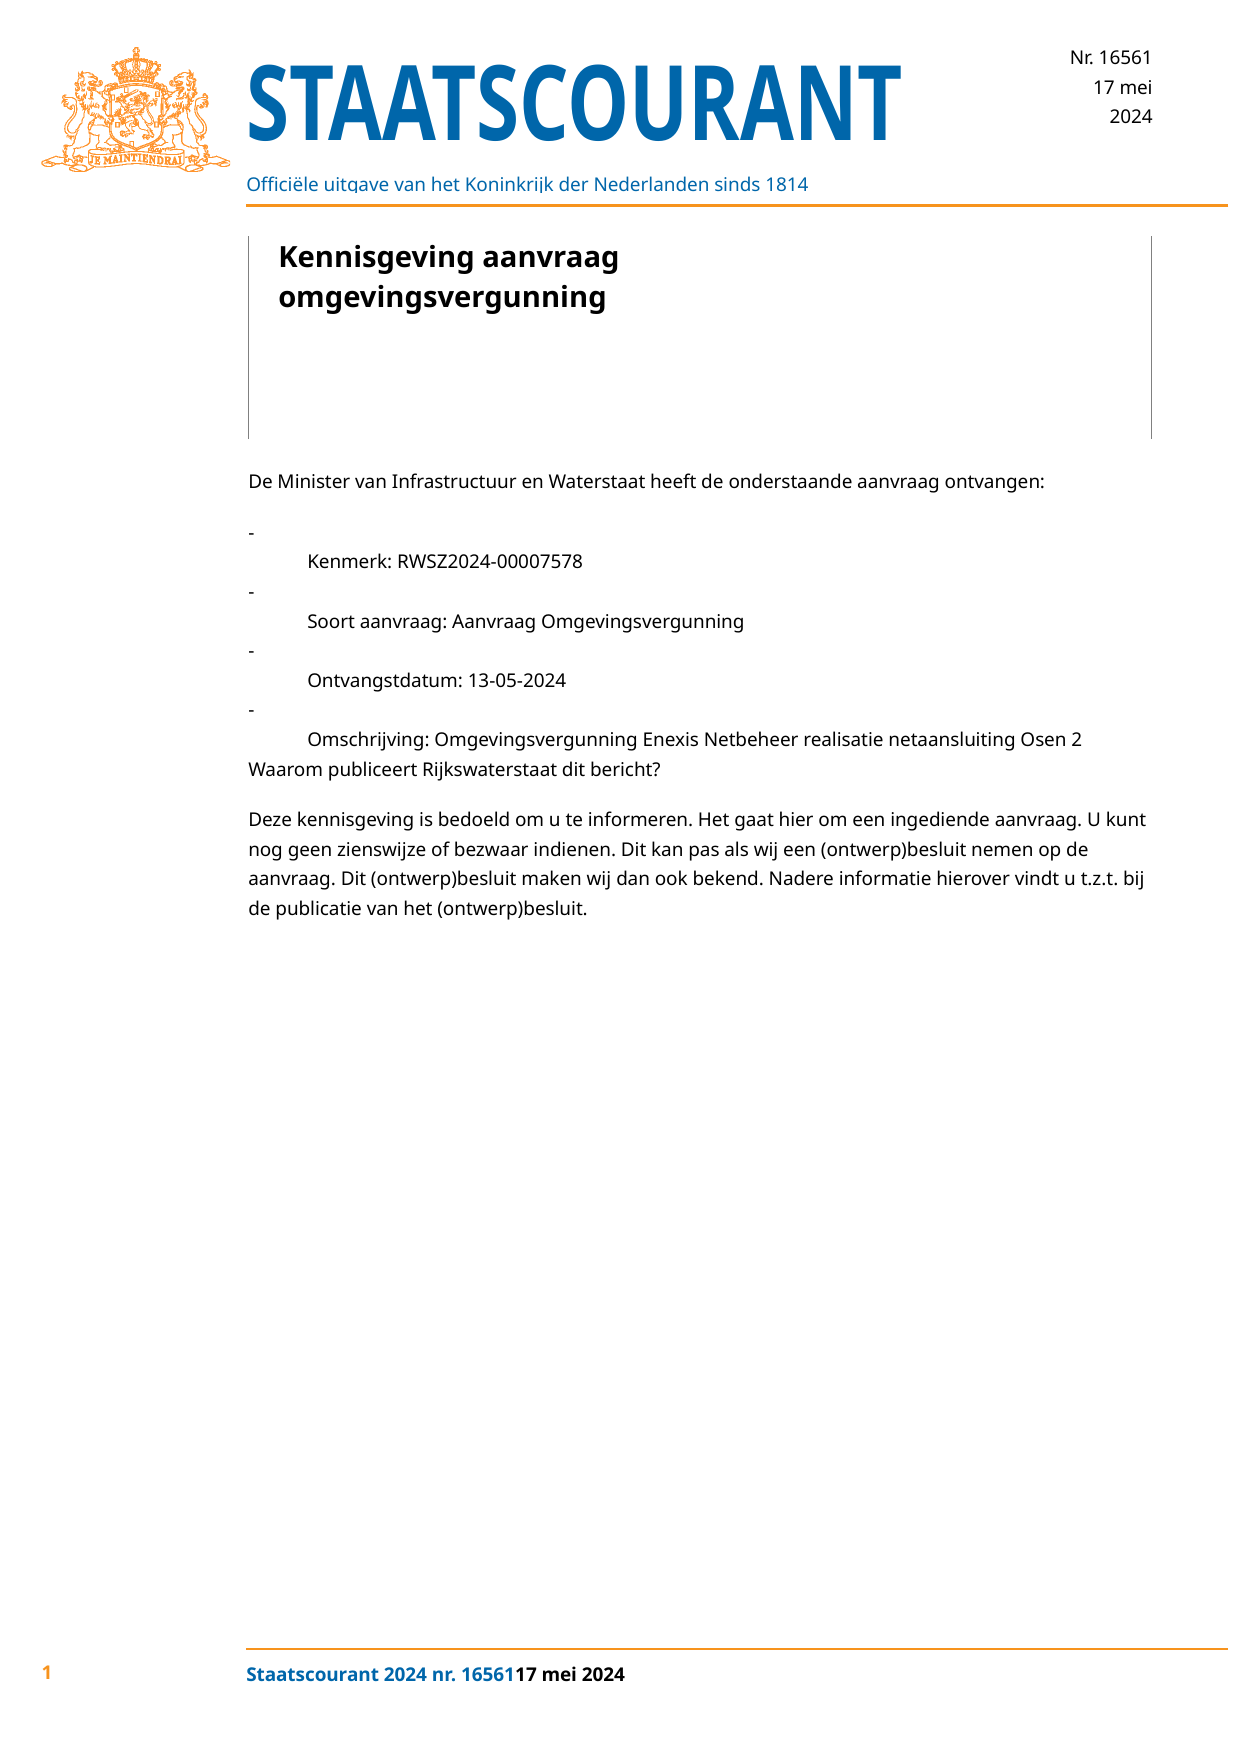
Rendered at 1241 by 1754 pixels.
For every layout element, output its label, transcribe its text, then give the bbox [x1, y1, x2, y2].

table_header [850, 414, 1151, 439]
list Ontvangstdatum: 13-05-2024 [248, 667, 1152, 693]
text Deze kennisgeving is bedoeld om u te informeren. Het gaat hier om een ingediende aanvraag. U kunt nog geen zienswijze of bezwaar indienen. Dit kan pas als wij een (ontwerp)besluit nemen op de aanvraag. Dit (ontwerp)besluit maken wij dan ook bekend. Nadere informatie hierover vindt u t.z.t. bij de publicatie van het (ontwerp)besluit. [248, 806, 1152, 921]
text Waarom publiceert Rijkswaterstaat dit bericht? [248, 756, 1152, 781]
picture [41, 47, 231, 172]
text De Minister van Infrastructuur en Waterstaat heeft de onderstaande aanvraag ontvangen: [248, 469, 1152, 494]
table_header Kennisgeving aanvraag omgevingsvergunning [249, 236, 850, 439]
list Omschrijving: Omgevingsvergunning Enexis Netbeheer realisatie netaansluiting Osen 2 [248, 726, 1152, 752]
table_header [850, 236, 912, 413]
list Kenmerk: RWSZ2024-00007578 [248, 549, 1152, 574]
table_header [1090, 236, 1151, 413]
picture [912, 236, 1090, 414]
list Soort aanvraag: Aanvraag Omgevingsvergunning [248, 608, 1152, 633]
